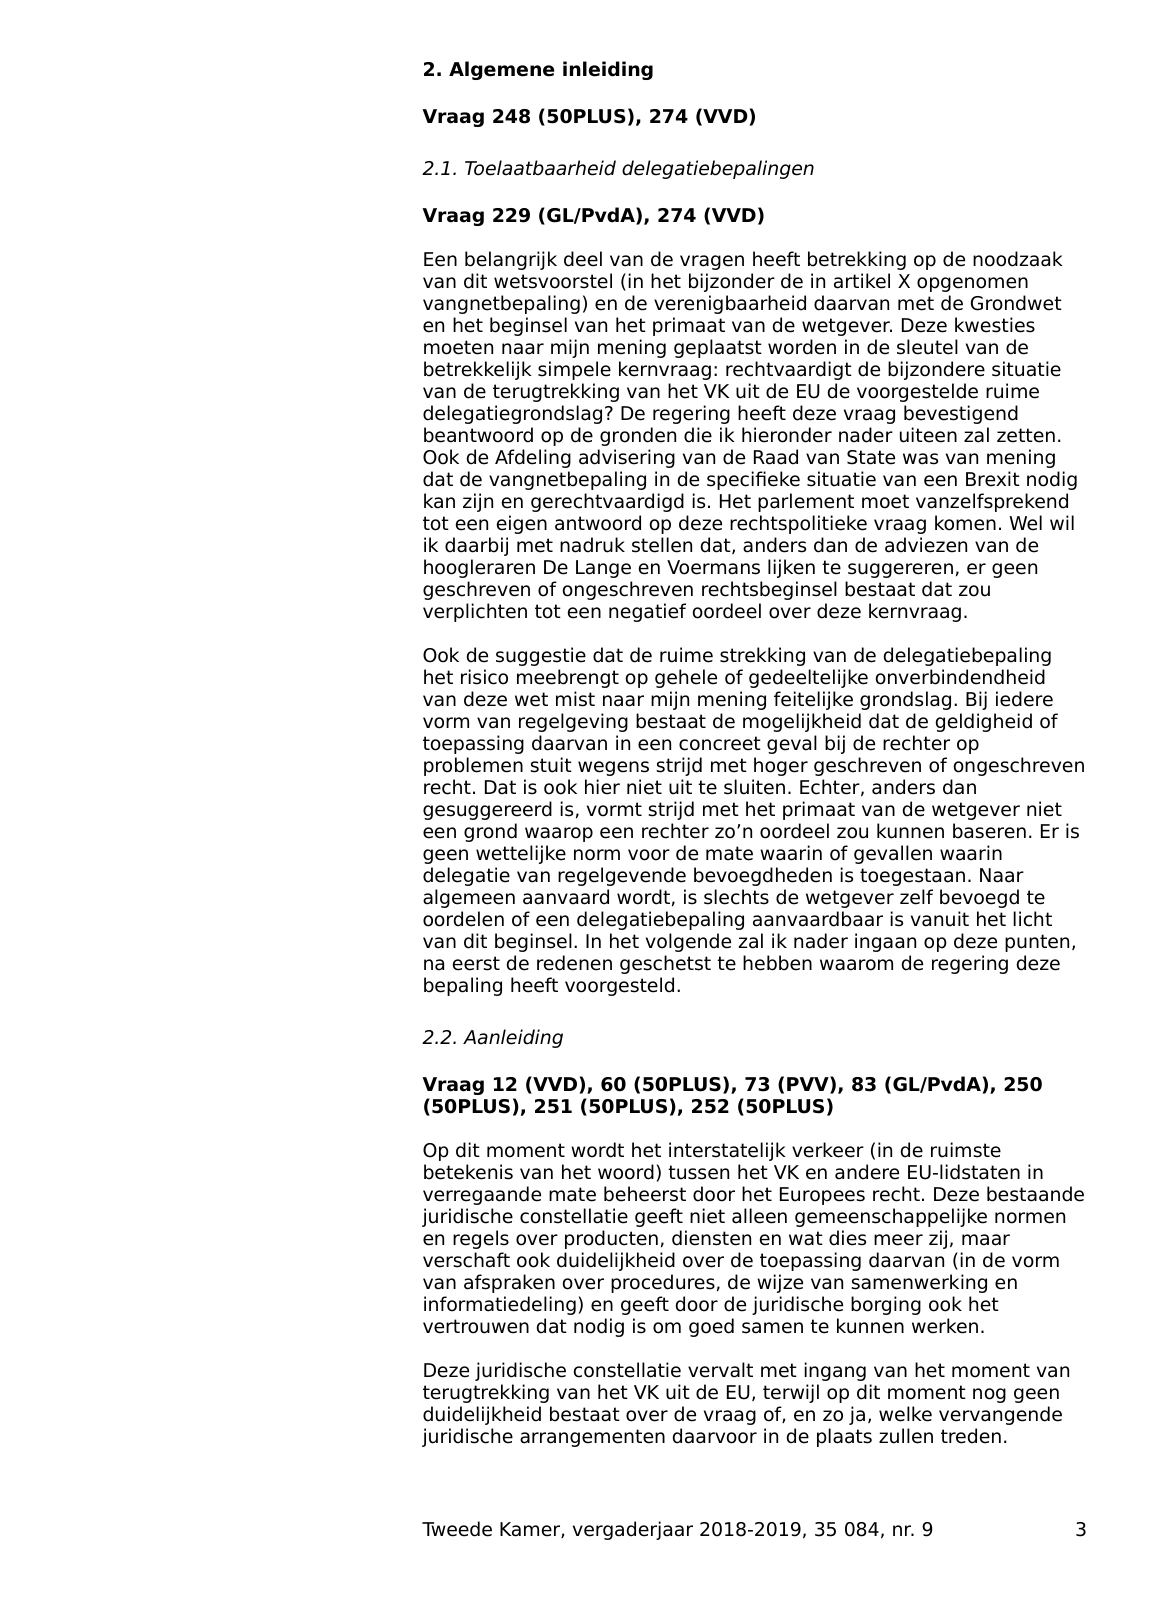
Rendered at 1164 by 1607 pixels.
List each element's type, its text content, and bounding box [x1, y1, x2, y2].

text Ook de suggestie dat de ruime strekking van de delegatiebepaling het risico meebrengt op gehele of gedeeltelijke onverbindendheid van deze wet mist naar mijn mening feitelijke grondslag. Bij iedere vorm van regelgeving bestaat de mogelijkheid dat de geldigheid of toepassing daarvan in een concreet geval bij de rechter op problemen stuit wegens strijd met hoger geschreven of ongeschreven recht. Dat is ook hier niet uit te sluiten. Echter, anders dan gesuggereerd is, vormt strijd met het primaat van de wetgever niet een grond waarop een rechter zo’n oordeel zou kunnen baseren. Er is geen wettelijke norm voor de mate waarin of gevallen waarin delegatie van regelgevende bevoegdheden is toegestaan. Naar algemeen aanvaard wordt, is slechts de wetgever zelf bevoegd te oordelen of een delegatiebepaling aanvaardbaar is vanuit het licht van dit beginsel. In het volgende zal ik nader ingaan op deze punten, na eerst de redenen geschetst te hebben waarom de regering deze bepaling heeft voorgesteld. [422, 645, 1087, 997]
text Een belangrijk deel van de vragen heeft betrekking op de noodzaak van dit wetsvoorstel (in het bijzonder de in artikel X opgenomen vangnetbepaling) en de verenigbaarheid daarvan met de Grondwet en het beginsel van het primaat van de wetgever. Deze kwesties moeten naar mijn mening geplaatst worden in de sleutel van de betrekkelijk simpele kernvraag: rechtvaardigt de bijzondere situatie van de terugtrekking van het VK uit de EU de voorgestelde ruime delegatiegrondslag? De regering heeft deze vraag bevestigend beantwoord op de gronden die ik hieronder nader uiteen zal zetten. Ook de Afdeling advisering van de Raad van State was van mening dat de vangnetbepaling in de specifieke situatie van een Brexit nodig kan zijn en gerechtvaardigd is. Het parlement moet vanzelfsprekend tot een eigen antwoord op deze rechtspolitieke vraag komen. Wel wil ik daarbij met nadruk stellen dat, anders dan de adviezen van de hoogleraren De Lange en Voermans lijken te suggereren, er geen geschreven of ongeschreven rechtsbeginsel bestaat dat zou verplichten tot een negatief oordeel over deze kernvraag. [422, 249, 1087, 623]
text Op dit moment wordt het interstatelijk verkeer (in de ruimste betekenis van het woord) tussen het VK en andere EU-lidstaten in verregaande mate beheerst door het Europees recht. Deze bestaande juridische constellatie geeft niet alleen gemeenschappelijke normen en regels over producten, diensten en wat dies meer zij, maar verschaft ook duidelijkheid over de toepassing daarvan (in de vorm van afspraken over procedures, de wijze van samenwerking en informatiedeling) en geeft door de juridische borging ook het vertrouwen dat nodig is om goed samen te kunnen werken. [422, 1140, 1087, 1338]
subtitle 2.1. Toelaatbaarheid delegatiebepalingen [422, 158, 1087, 180]
text Deze juridische constellatie vervalt met ingang van het moment van terugtrekking van het VK uit de EU, terwijl op dit moment nog geen duidelijkheid bestaat over de vraag of, en zo ja, welke vervangende juridische arrangementen daarvoor in de plaats zullen treden. [422, 1360, 1087, 1448]
subtitle Vraag 248 (50PLUS), 274 (VVD) [422, 106, 1087, 128]
subtitle Vraag 12 (VVD), 60 (50PLUS), 73 (PVV), 83 (GL/PvdA), 250 (50PLUS), 251 (50PLUS), 252 (50PLUS) [422, 1074, 1087, 1118]
subtitle 2. Algemene inleiding [422, 59, 1087, 81]
subtitle Vraag 229 (GL/PvdA), 274 (VVD) [422, 205, 1087, 227]
subtitle 2.2. Aanleiding [422, 1027, 1087, 1049]
